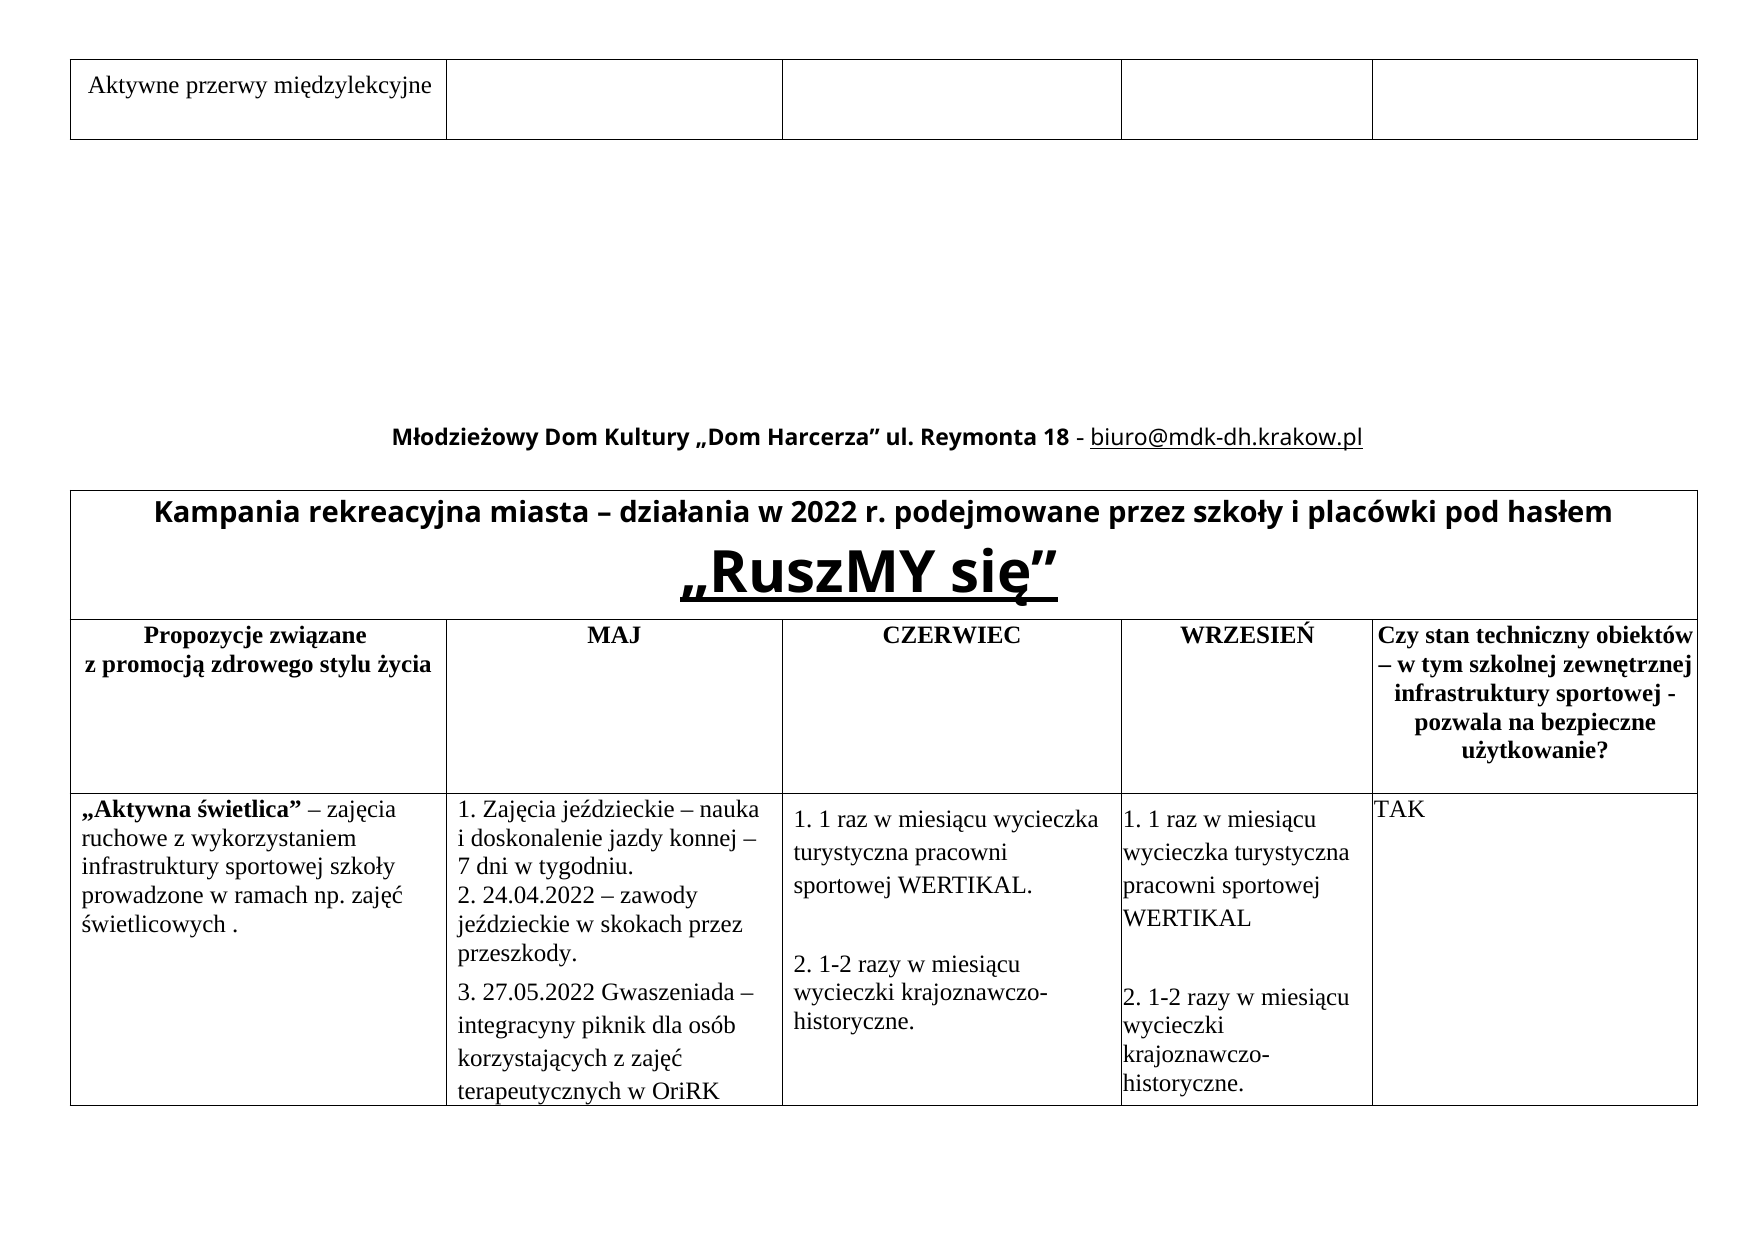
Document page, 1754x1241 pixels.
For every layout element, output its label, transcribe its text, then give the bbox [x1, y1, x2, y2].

table_cell [1373, 60, 1697, 138]
table_cell 1. 1 raz w miesiącu wycieczka turystyczna pracowni sportowej WERTIKAL. 2. 1-2 razy w miesiącu wycieczki krajoznawczo-historyczne. [783, 794, 1121, 1104]
text Młodzieżowy Dom Kultury „Dom Harcerza” ul. Reymonta 18 - biuro@mdk-dh.krakow.pl [148, 421, 1606, 452]
table_cell Czy stan techniczny obiektów – w tym szkolnej zewnętrznej infrastruktury sportowej - pozwala na bezpieczne użytkowanie? [1373, 620, 1697, 793]
table_cell [783, 60, 1121, 138]
table_cell [447, 60, 782, 138]
table_cell MAJ [447, 620, 782, 793]
table_cell WRZESIEŃ [1122, 620, 1372, 793]
table_cell Propozycje związane z promocją zdrowego stylu życia [71, 620, 446, 793]
table_cell 1. Zajęcia jeździeckie – nauka i doskonalenie jazdy konnej – 7 dni w tygodniu. 2. 24.04.2022 – zawody jeździeckie w skokach przez przeszkody. 3. 27.05.2022 Gwaszeniada – integracyny piknik dla osób korzystających z zajęć terapeutycznych w OriRK [447, 794, 782, 1104]
table_header Kampania rekreacyjna miasta – działania w 2022 r. podejmowane przez szkoły i placówki pod hasłem „RuszMY się” [71, 491, 1697, 619]
table_cell TAK [1373, 794, 1697, 1104]
table_cell „Aktywna świetlica” – zajęcia ruchowe z wykorzystaniem infrastruktury sportowej szkoły prowadzone w ramach np. zajęć świetlicowych . [71, 794, 446, 1104]
table_cell CZERWIEC [783, 620, 1121, 793]
table_cell 1. 1 raz w miesiącu wycieczka turystyczna pracowni sportowej WERTIKAL 2. 1-2 razy w miesiącu wycieczki krajoznawczo-historyczne. [1122, 794, 1372, 1104]
table_cell [1122, 60, 1372, 138]
table_cell Aktywne przerwy międzylekcyjne [71, 60, 446, 138]
